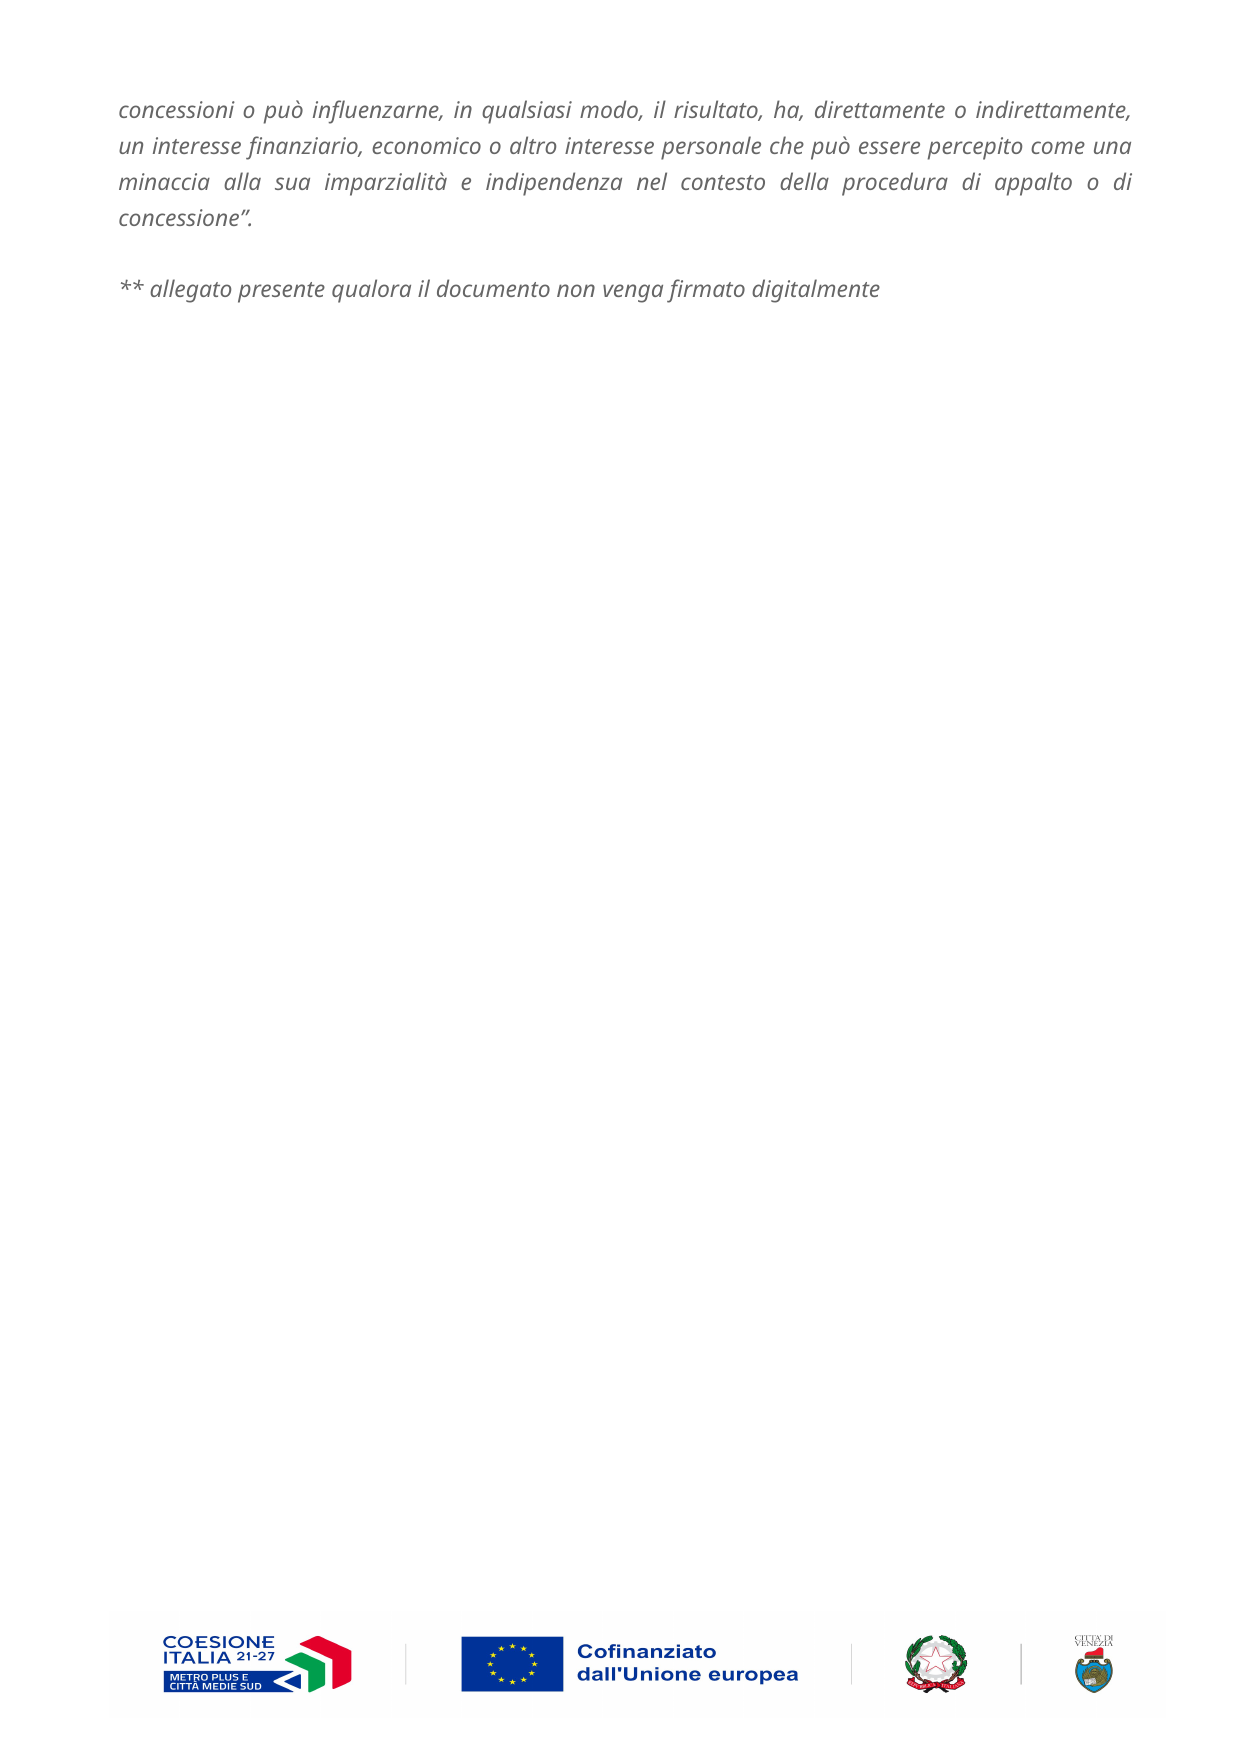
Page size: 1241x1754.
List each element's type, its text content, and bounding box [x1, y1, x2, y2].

text ** allegato presente qualora il documento non venga firmato digitalmente [118, 273, 1134, 305]
picture [109, 1611, 1167, 1718]
text concessioni o può influenzarne, in qualsiasi modo, il risultato, ha, direttamente o indirettamente, un interesse finanziario, economico o altro interesse personale che può essere percepito come una minaccia alla sua imparzialità e indipendenza nel contesto della procedura di appalto o di concessione”. [118, 94, 1134, 233]
